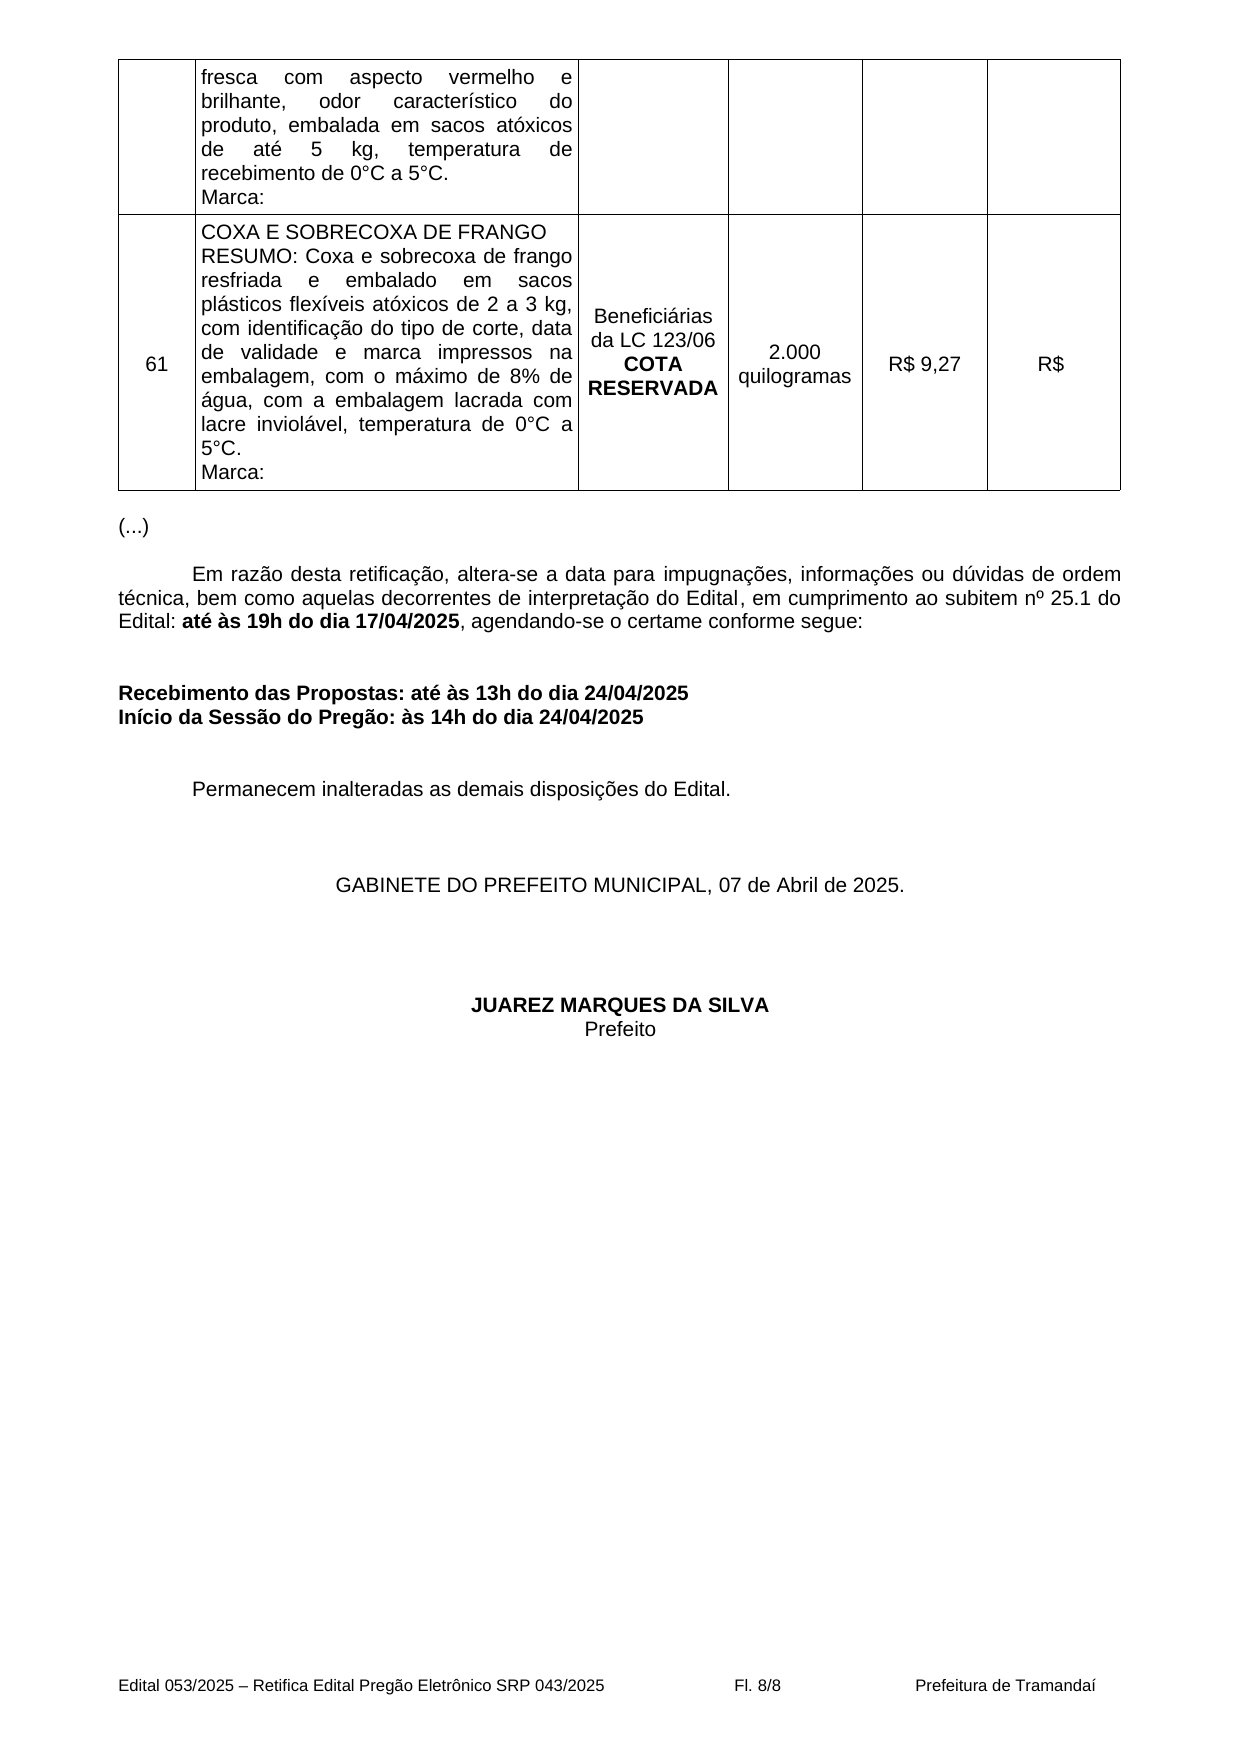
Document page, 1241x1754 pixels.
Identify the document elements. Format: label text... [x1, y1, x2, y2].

text JUAREZ MARQUES DA SILVA [118, 993, 1122, 1017]
text Em razão desta retificação, altera-se a data para impugnações, informações ou dúvidas de ordem técnica, bem como aquelas decorrentes de interpretação do Edital, em cumprimento ao subitem nº 25.1 do Edital: até às 19h do dia 17/04/2025, agendando-se o certame conforme segue: [118, 561, 1122, 633]
table_cell R$ [988, 215, 1120, 489]
text (...) [118, 513, 1122, 537]
table_cell 61 [119, 215, 195, 489]
table_cell R$ 9,27 [863, 215, 987, 489]
table_cell COXA E SOBRECOXA DE FRANGO RESUMO: Coxa e sobrecoxa de frango resfriada e embalado em sacos plásticos flexíveis atóxicos de 2 a 3 kg, com identificação do tipo de corte, data de validade e marca impressos na embalagem, com o máximo de 8% de água, com a embalagem lacrada com lacre inviolável, temperatura de 0°C a 5°C. Marca: [196, 215, 578, 489]
table_cell [119, 60, 195, 214]
text Recebimento das Propostas: até às 13h do dia 24/04/2025 [118, 681, 1122, 705]
text Permanecem inalteradas as demais disposições do Edital. [118, 777, 1122, 801]
text GABINETE DO PREFEITO MUNICIPAL, 07 de Abril de 2025. [118, 873, 1122, 897]
table_cell 2.000 quilogramas [729, 215, 862, 489]
table_cell fresca com aspecto vermelho e brilhante, odor característico do produto, embalada em sacos atóxicos de até 5 kg, temperatura de recebimento de 0°C a 5°C. Marca: [196, 60, 578, 214]
table_cell [579, 60, 728, 214]
table_cell Beneficiárias da LC 123/06 COTA RESERVADA [579, 215, 728, 489]
text Início da Sessão do Pregão: às 14h do dia 24/04/2025 [118, 705, 1122, 729]
table_cell [863, 60, 987, 214]
table_cell [729, 60, 862, 214]
text Prefeito [118, 1017, 1122, 1041]
table_cell [988, 60, 1120, 214]
